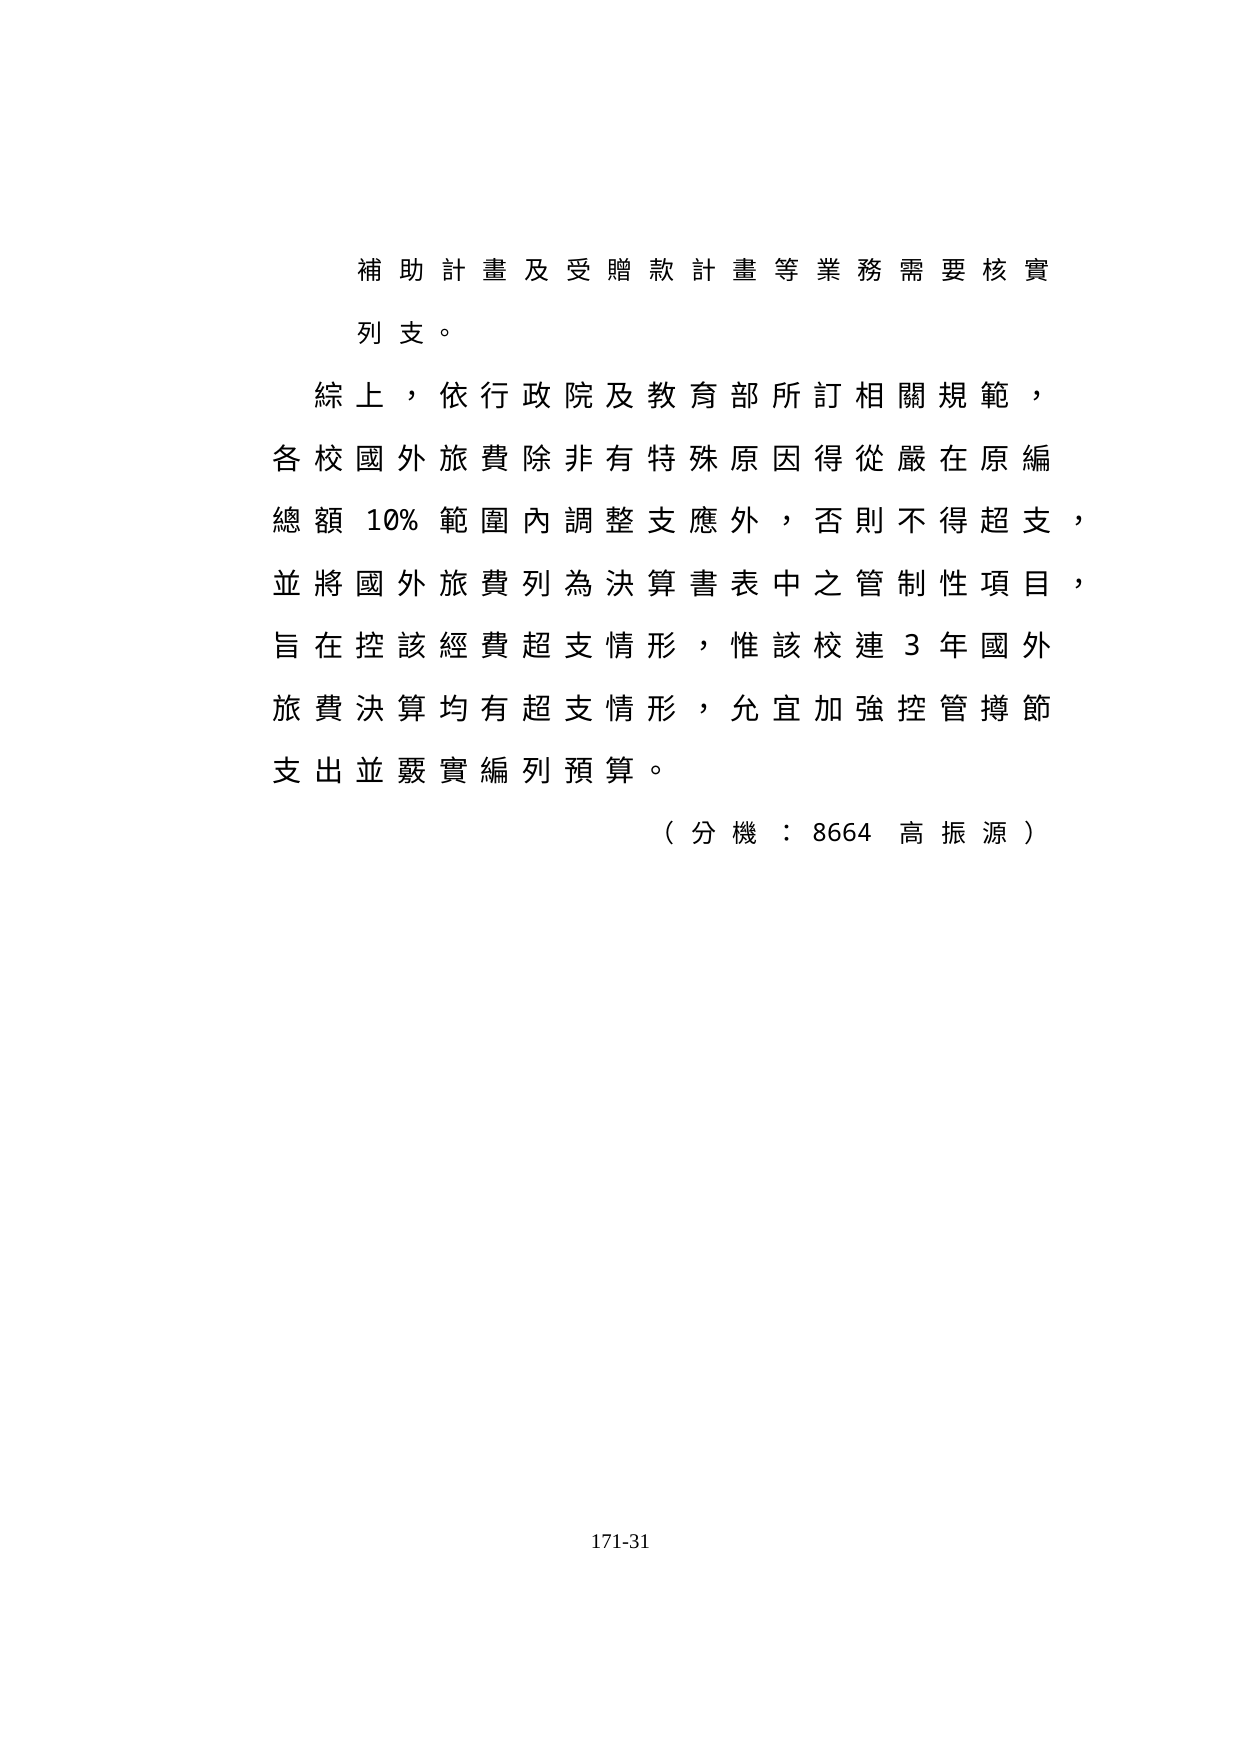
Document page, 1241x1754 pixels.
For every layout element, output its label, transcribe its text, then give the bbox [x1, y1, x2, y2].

text 2.國外旅費決算數較預算數增加1,347萬7千元，該校說明主要係配合在職專班、補助計畫及受贈款計畫等業務需要核實列支。 [319, 227, 1058, 352]
text 綜上，依行政院及教育部所訂相關規範，各校國外旅費除非有特殊原因得從嚴在原編總額10%範圍內調整支應外，否則不得超支，並將國外旅費列為決算書表中之管制性項目，旨在控該經費超支情形，惟該校連3年國外旅費決算均有超支情形，允宜加強控管撙節支出並覈實編列預算。 [242, 352, 1058, 790]
text （分機：8664 高振源） [183, 790, 1058, 852]
